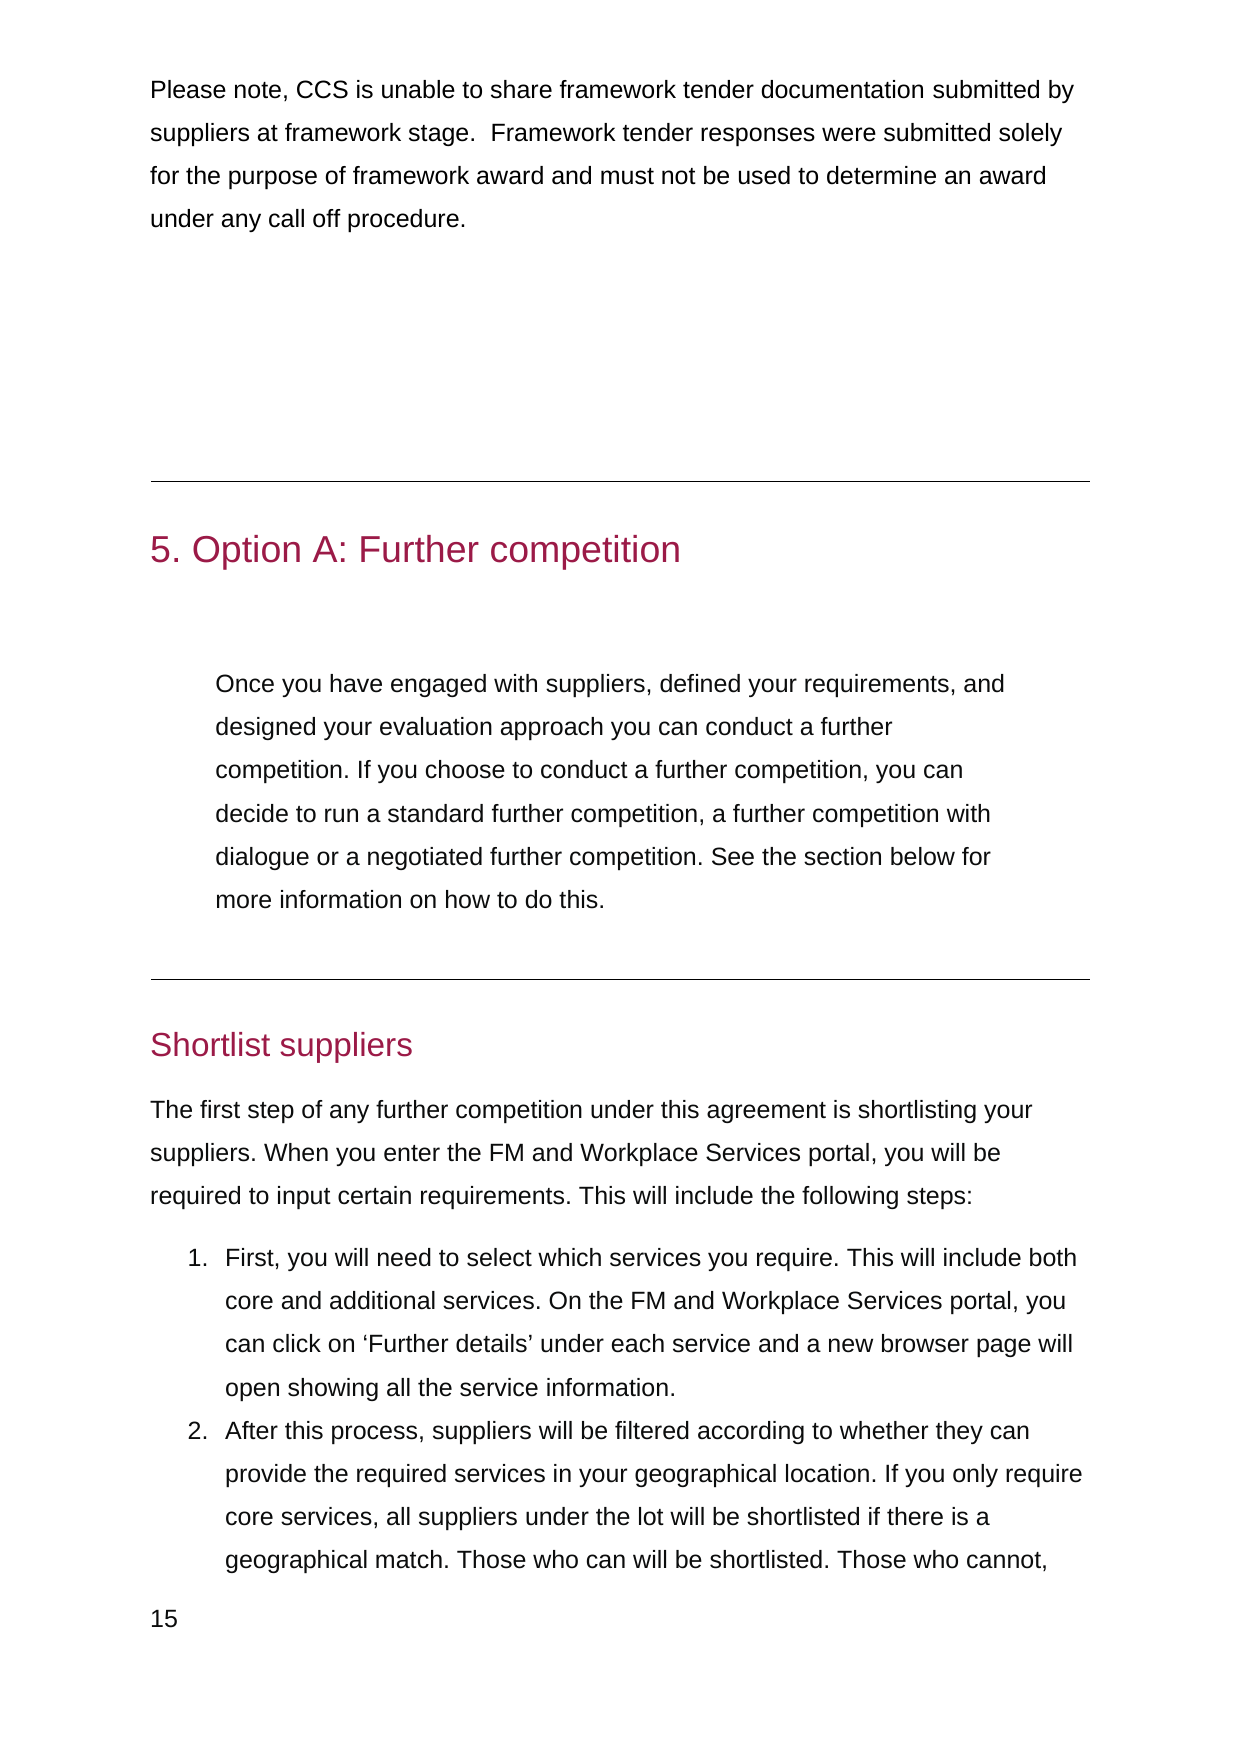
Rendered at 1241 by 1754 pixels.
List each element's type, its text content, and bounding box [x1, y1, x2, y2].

subtitle Please note, CCS is unable to share framework tender documentation submitted by suppliers at framework stage. Framework tender responses were submitted solely for the purpose of framework award and must not be used to determine an award under any call off procedure. [150, 75, 1090, 233]
subtitle Shortlist suppliers [150, 1025, 1090, 1063]
list After this process, suppliers will be filtered according to whether they can provide the required services in your geographical location. If you only require core services, all suppliers under the lot will be shortlisted if there is a geographical match. Those who can will be shortlisted. Those who cannot, [187, 1416, 1090, 1574]
subtitle 5. Option A: Further competition [150, 527, 1090, 570]
list First, you will need to select which services you require. This will include both core and additional services. On the FM and Workplace Services portal, you can click on ‘Further details’ under each service and a new browser page will open showing all the service information. [187, 1243, 1090, 1401]
text The first step of any further competition under this agreement is shortlisting your suppliers. When you enter the FM and Workplace Services portal, you will be required to input certain requirements. This will include the following steps: [150, 1095, 1090, 1210]
text Once you have engaged with suppliers, defined your requirements, and designed your evaluation approach you can conduct a further competition. If you choose to conduct a further competition, you can decide to run a standard further competition, a further competition with dialogue or a negotiated further competition. See the section below for more information on how to do this. [151, 605, 1089, 978]
